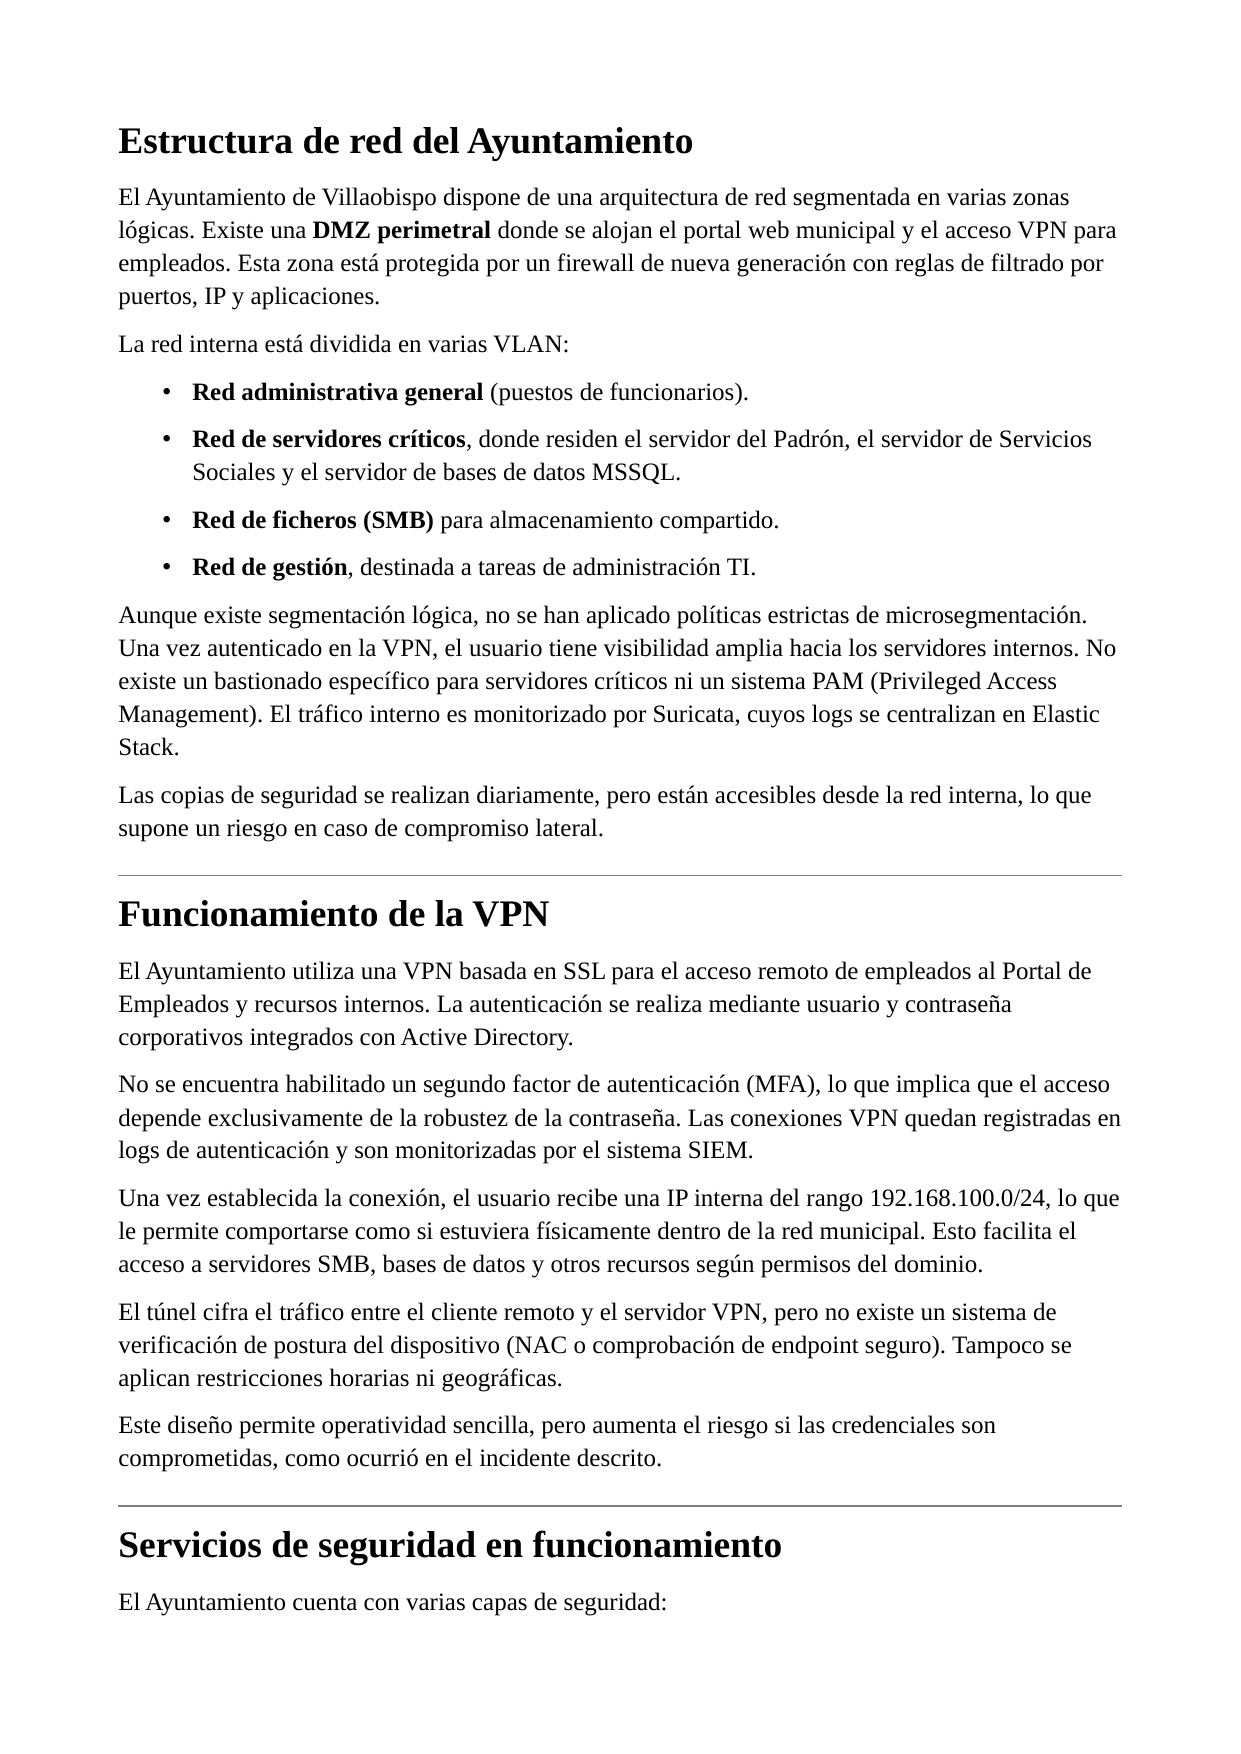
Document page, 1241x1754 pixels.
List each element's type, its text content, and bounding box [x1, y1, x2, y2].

subtitle Estructura de red del Ayuntamiento [118, 118, 1122, 161]
text El Ayuntamiento de Villaobispo dispone de una arquitectura de red segmentada en varias zonas lógicas. Existe una DMZ perimetral donde se alojan el portal web municipal y el acceso VPN para empleados. Esta zona está protegida por un firewall de nueva generación con reglas de filtrado por puertos, IP y aplicaciones. [118, 182, 1122, 310]
text El túnel cifra el tráfico entre el cliente remoto y el servidor VPN, pero no existe un sistema de verificación de postura del dispositivo (NAC o comprobación de endpoint seguro). Tampoco se aplican restricciones horarias ni geográficas. [118, 1297, 1122, 1392]
text Las copias de seguridad se realizan diariamente, pero están accesibles desde la red interna, lo que supone un riesgo en caso de compromiso lateral. [118, 780, 1122, 841]
subtitle Servicios de seguridad en funcionamiento [118, 1523, 1122, 1566]
text Aunque existe segmentación lógica, no se han aplicado políticas estrictas de microsegmentación. Una vez autenticado en la VPN, el usuario tiene visibilidad amplia hacia los servidores internos. No existe un bastionado específico para servidores críticos ni un sistema PAM (Privileged Access Management). El tráfico interno es monitorizado por Suricata, cuyos logs se centralizan en Elastic Stack. [118, 600, 1122, 761]
text El Ayuntamiento utiliza una VPN basada en SSL para el acceso remoto de empleados al Portal de Empleados y recursos internos. La autenticación se realiza mediante usuario y contraseña corporativos integrados con Active Directory. [118, 956, 1122, 1051]
list Red de ficheros (SMB) para almacenamiento compartido. [162, 505, 1122, 533]
text No se encuentra habilitado un segundo factor de autenticación (MFA), lo que implica que el acceso depende exclusivamente de la robustez de la contraseña. Las conexiones VPN quedan registradas en logs de autenticación y son monitorizadas por el sistema SIEM. [118, 1069, 1122, 1164]
list Red de servidores críticos, donde residen el servidor del Padrón, el servidor de Servicios Sociales y el servidor de bases de datos MSSQL. [162, 424, 1122, 486]
text La red interna está dividida en varias VLAN: [118, 329, 1122, 358]
text El Ayuntamiento cuenta con varias capas de seguridad: [118, 1587, 1122, 1616]
text Este diseño permite operatividad sencilla, pero aumenta el riesgo si las credenciales son comprometidas, como ocurrió en el incidente descrito. [118, 1411, 1122, 1472]
subtitle Funcionamiento de la VPN [118, 892, 1122, 935]
list Red administrativa general (puestos de funcionarios). [162, 377, 1122, 405]
list Red de gestión, destinada a tareas de administración TI. [162, 552, 1122, 581]
text Una vez establecida la conexión, el usuario recibe una IP interna del rango 192.168.100.0/24, lo que le permite comportarse como si estuviera físicamente dentro de la red municipal. Esto facilita el acceso a servidores SMB, bases de datos y otros recursos según permisos del dominio. [118, 1183, 1122, 1278]
